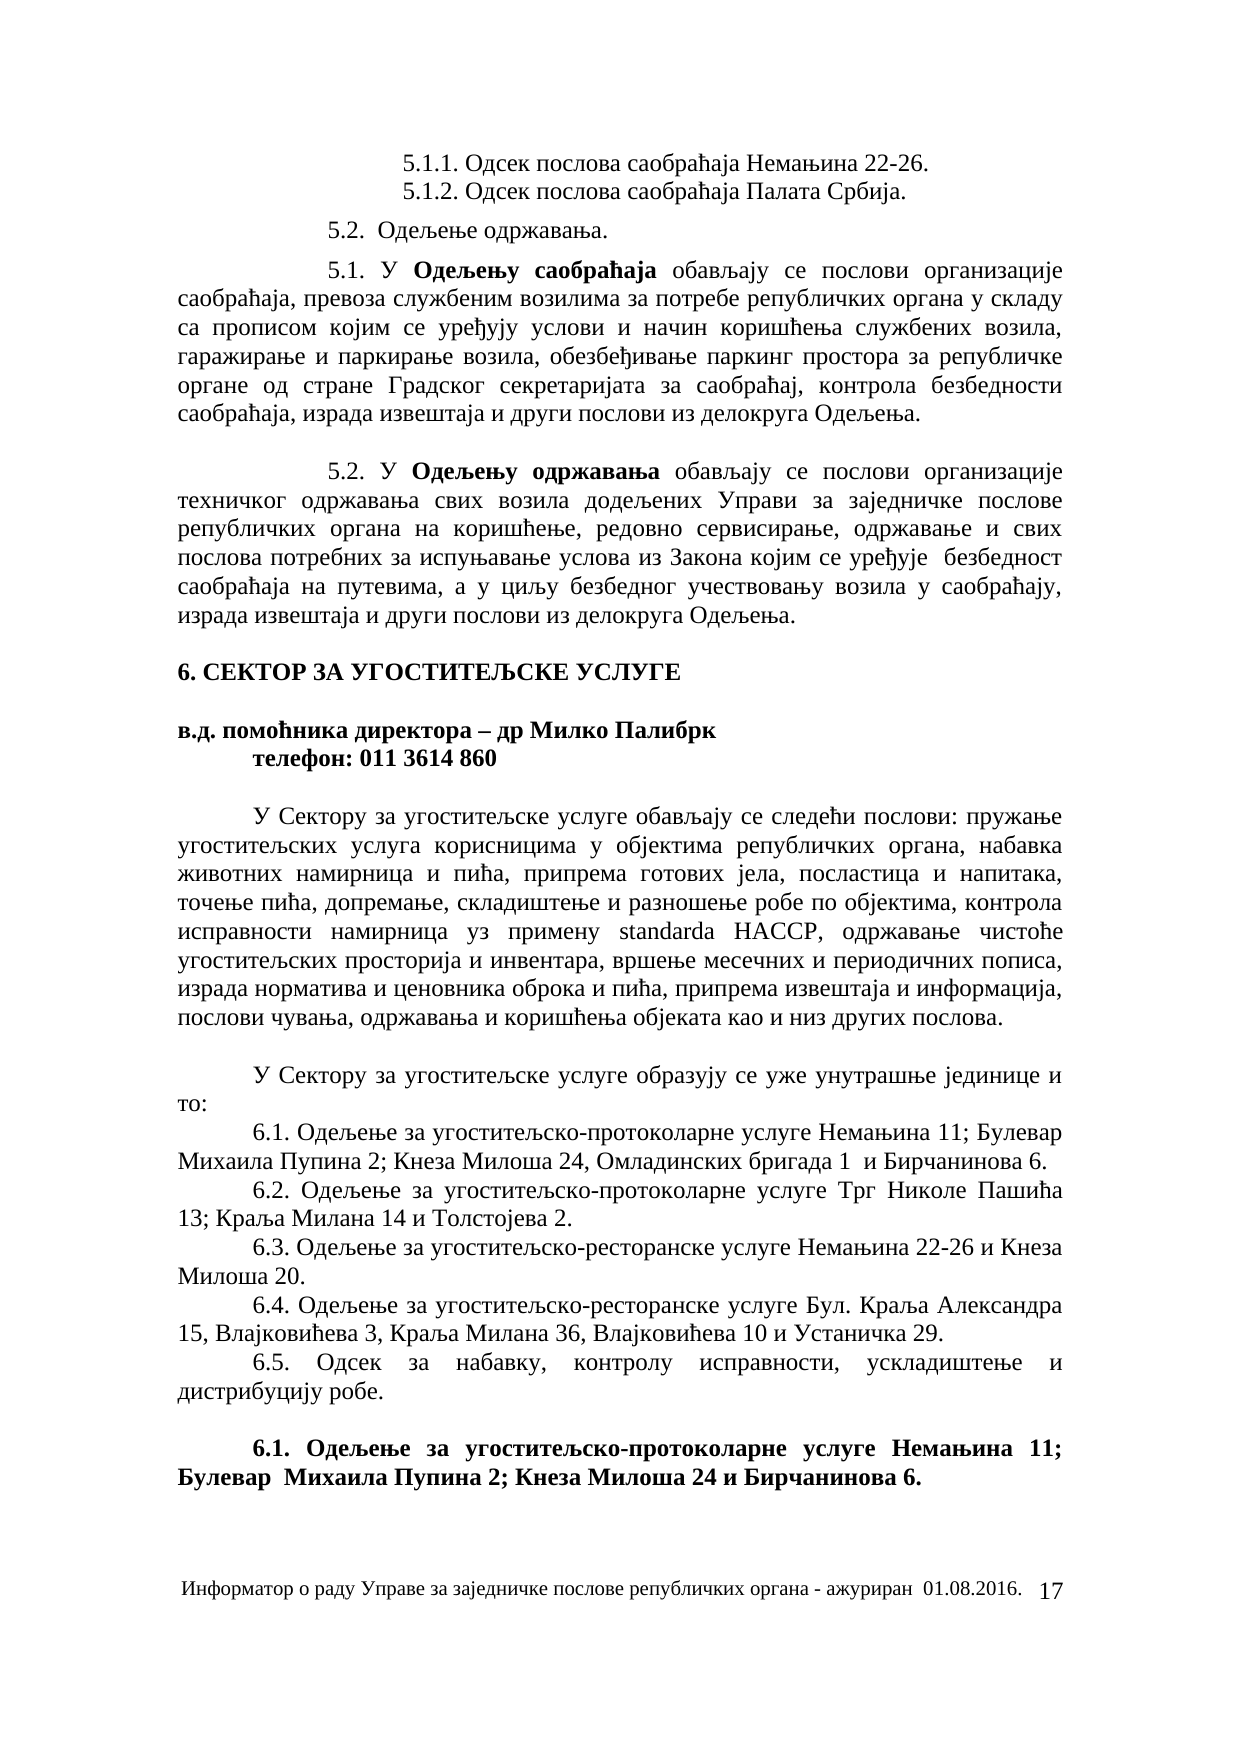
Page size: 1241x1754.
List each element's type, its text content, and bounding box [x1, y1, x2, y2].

text 6.3. Одељење за угоститељско-ресторанске услуге Немањина 22-26 и Кнеза Милоша 20. [177, 1232, 1063, 1290]
text 5.2. Одељење одржавања. [252, 216, 1063, 244]
text 6.2. Одељење за угоститељско-протоколарне услуге Трг Николе Пашића 13; Краља Милана 14 и Толстојева 2. [177, 1175, 1063, 1232]
text 6. СЕКТОР ЗА УГОСТИТЕЉСКЕ УСЛУГЕ [177, 657, 1063, 686]
text 6.1. Одељење за угоститељско-протоколарне услуге Немањина 11; Булевар Михаила Пупина 2; Кнеза Милоша 24 и Бирчанинова 6. [177, 1433, 1063, 1491]
text У Сектору за угоститељске услуге образују се уже унутрашње јединице и то: [177, 1060, 1063, 1117]
text У Сектору за угоститељске услуге обављају се следећи послови: пружање угоститељских услуга корисницима у објектима републичких органа, набавка животних намирница и пића, припрема готових јела, посластица и напитака, точење пића, допремање, складиштење и разношење робе по објектима, контрола исправности намирница уз примену standarda HAССP, одржавање чистоће угоститељских просторија и инвентара, вршење месечних и периодичних пописа, израда норматива и ценовника оброка и пића, припрема извештаја и информација, послови чувања, одржавања и коришћења објеката као и низ других послова. [177, 801, 1063, 1031]
text 5.1.2. Одсек послова саобраћаја Палата Србија. [177, 176, 1063, 205]
text 6.1. Одељење за угоститељско-протоколарне услуге Немањина 11; Булевар Михаила Пупина 2; Кнеза Милоша 24, Омладинских бригада 1 и Бирчанинова 6. [177, 1117, 1063, 1175]
text 5.2. У Одељењу одржавања обављају се послови организације техничког одржавања свих возила додељених Управи за заједничке послове републичких органа на коришћење, редовно сервисирање, одржавање и свих послова потребних за испуњавање услова из Закона којим се уређује безбедност саобраћаја на путевима, а у циљу безбедног учествовању возила у саобраћају, израда извештаја и други послови из делокруга Одељења. [177, 456, 1063, 628]
text 5.1. У Одељењу саобраћаја обављају се послови организације саобраћаја, превоза службеним возилима за потребе републичких органа у складу са прописом којим се уређују услови и начин коришћења службених возила, гаражирање и паркирање возила, обезбеђивање паркинг простора за републичке органе од стране Градског секретаријата за саобраћај, контрола безбедности саобраћаја, израда извештаја и други послови из делокруга Одељења. [177, 255, 1063, 427]
text 6.4. Одељење за угоститељско-ресторанске услуге Бул. Краља Александра 15, Влајковићева 3, Краља Милана 36, Влајковићева 10 и Устаничка 29. [177, 1290, 1063, 1347]
text телефон: 011 3614 860 [177, 743, 1063, 772]
text 5.1.1. Одсек послова саобраћаја Немањина 22-26. [177, 148, 1063, 176]
text 6.5. Одсек за набавку, контролу исправности, ускладиштење и дистрибуцију робе. [177, 1347, 1063, 1405]
text в.д. помоћника директора – др Милко Палибрк [177, 715, 1063, 743]
